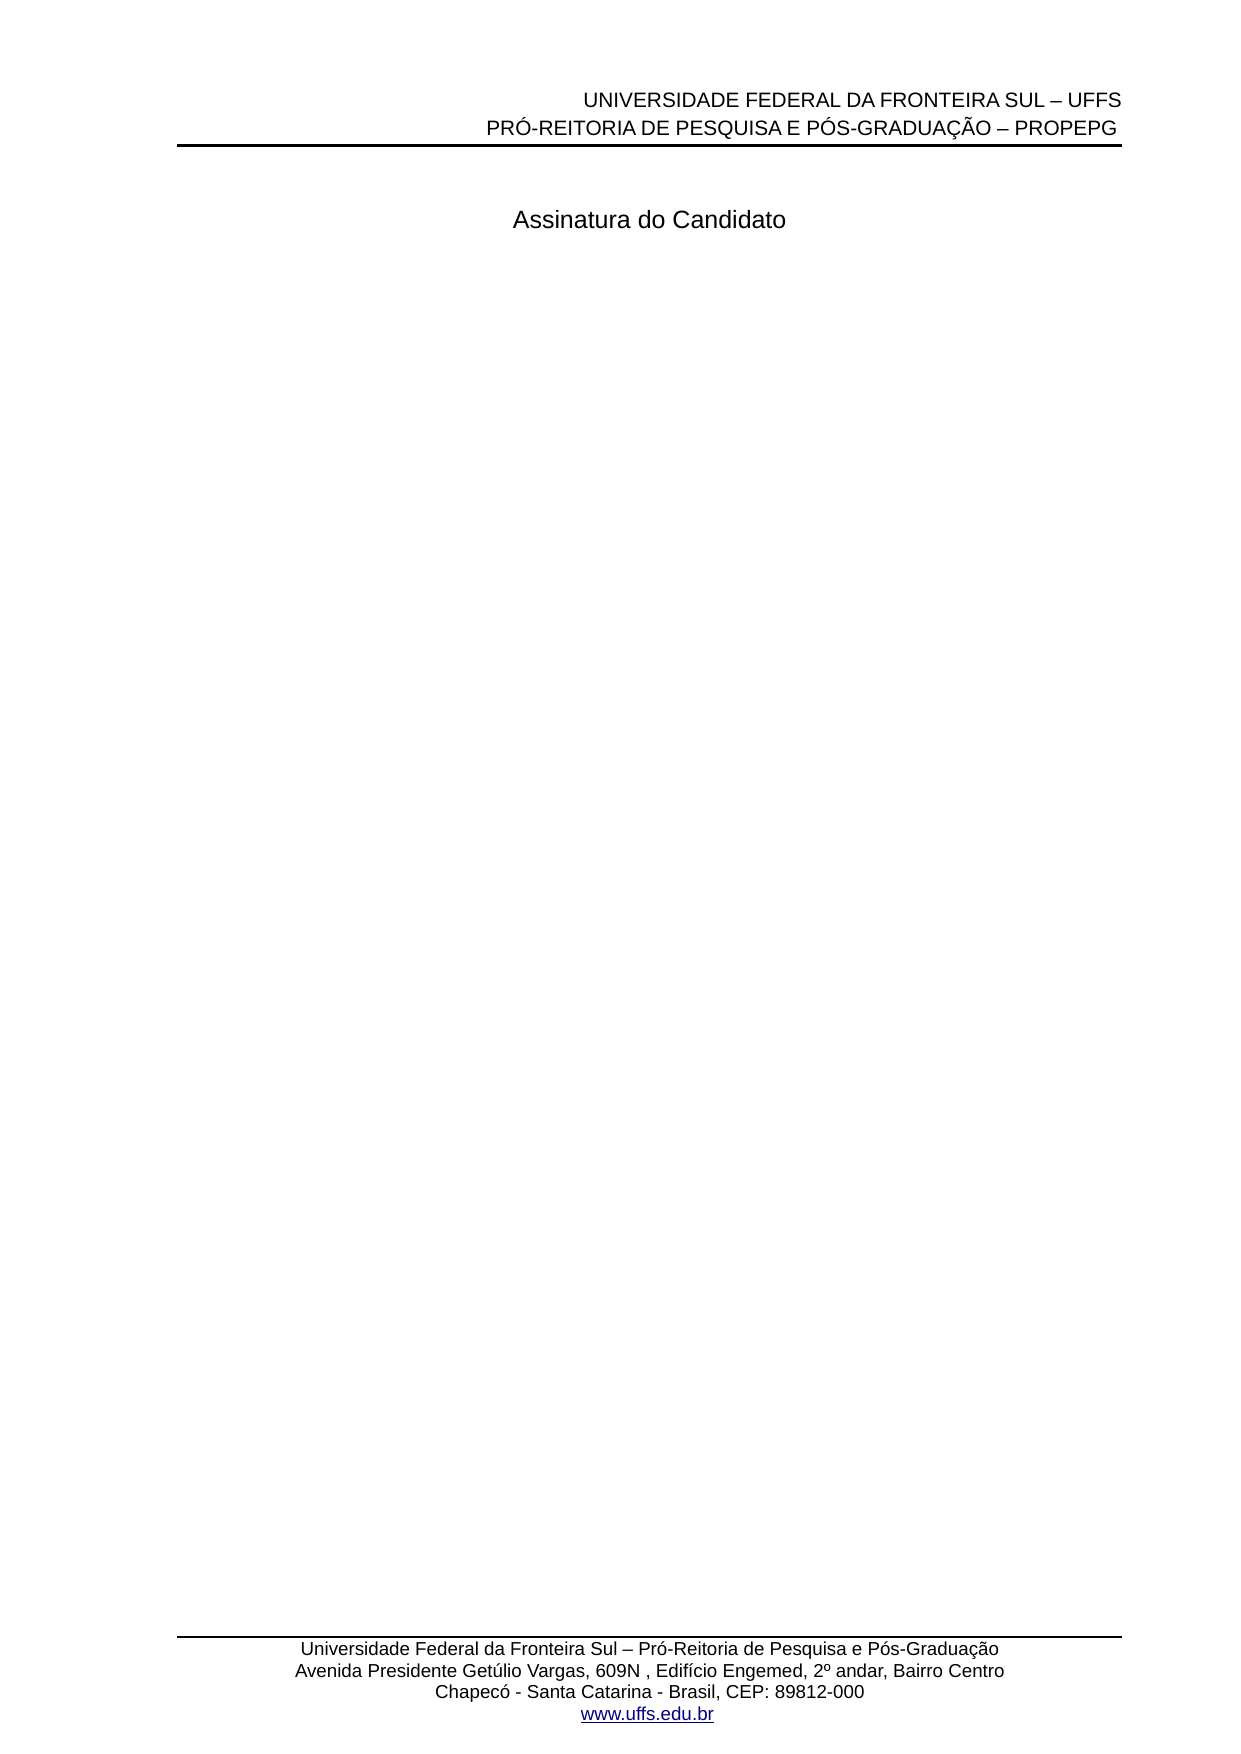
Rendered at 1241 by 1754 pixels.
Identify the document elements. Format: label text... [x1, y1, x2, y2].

text Assinatura do Candidato [177, 205, 1122, 233]
